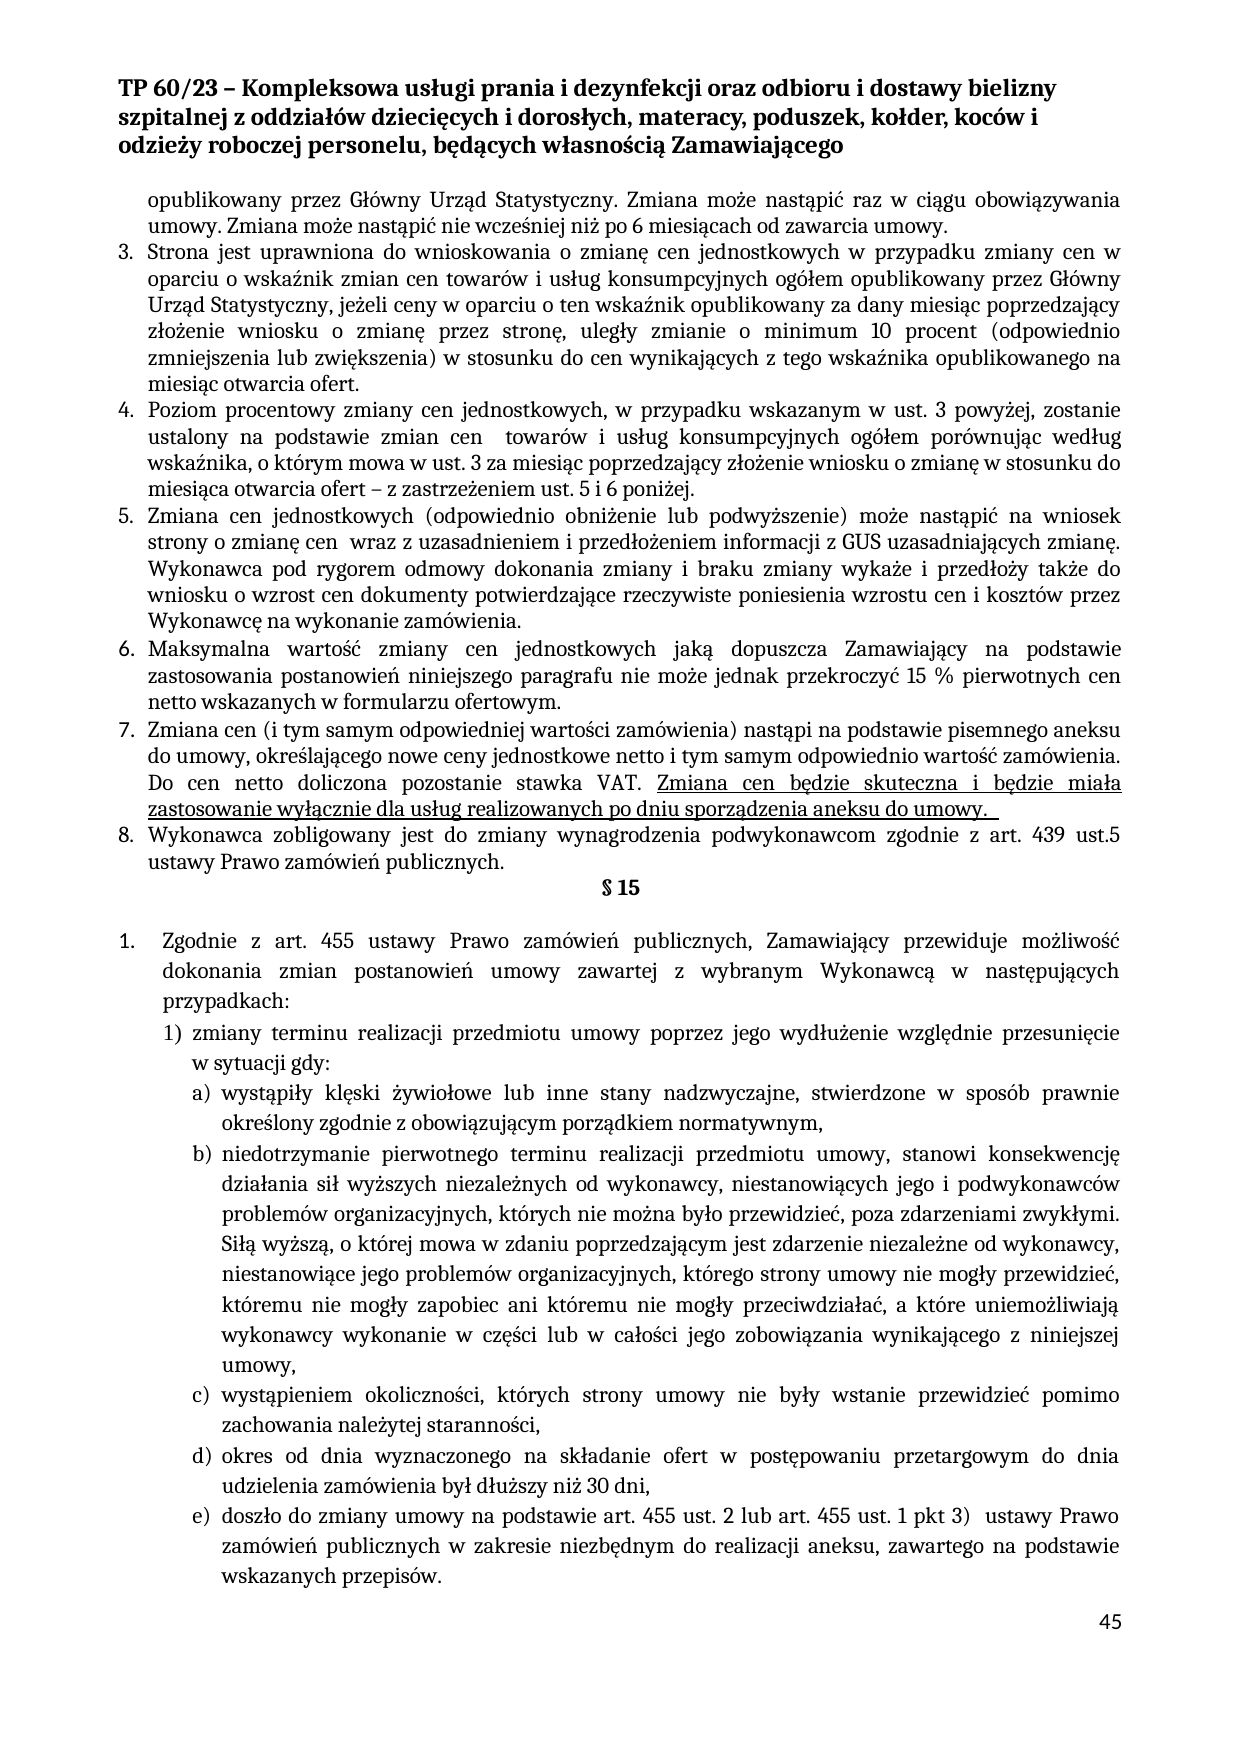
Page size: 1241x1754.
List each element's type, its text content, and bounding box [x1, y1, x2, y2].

list niedotrzymanie pierwotnego terminu realizacji przedmiotu umowy, stanowi konsekwencję działania sił wyższych niezależnych od wykonawcy, niestanowiących jego i podwykonawców problemów organizacyjnych, których nie można było przewidzieć, poza zdarzeniami zwykłymi. Siłą wyższą, o której mowa w zdaniu poprzedzającym jest zdarzenie niezależne od wykonawcy, niestanowiące jego problemów organizacyjnych, którego strony umowy nie mogły przewidzieć, któremu nie mogły zapobiec ani któremu nie mogły przeciwdziałać, a które uniemożliwiają wykonawcy wykonanie w części lub w całości jego zobowiązania wynikającego z niniejszej umowy, [192, 1140, 1121, 1378]
list wystąpiły klęski żywiołowe lub inne stany nadzwyczajne, stwierdzone w sposób prawnie określony zgodnie z obowiązującym porządkiem normatywnym, [192, 1080, 1121, 1136]
list Zmiana cen jednostkowych (odpowiednio obniżenie lub podwyższenie) może nastąpić na wniosek strony o zmianę cen wraz z uzasadnieniem i przedłożeniem informacji z GUS uzasadniających zmianę. Wykonawca pod rygorem odmowy dokonania zmiany i braku zmiany wykaże i przedłoży także do wniosku o wzrost cen dokumenty potwierdzające rzeczywiste poniesienia wzrostu cen i kosztów przez Wykonawcę na wykonanie zamówienia. [118, 503, 1122, 634]
list Maksymalna wartość zmiany cen jednostkowych jaką dopuszcza Zamawiający na podstawie zastosowania postanowień niniejszego paragrafu nie może jednak przekroczyć 15 % pierwotnych cen netto wskazanych w formularzu ofertowym. [118, 634, 1122, 715]
list okres od dnia wyznaczonego na składanie ofert w postępowaniu przetargowym do dnia udzielenia zamówienia był dłuższy niż 30 dni, [192, 1442, 1121, 1499]
list Strona jest uprawniona do wnioskowania o zmianę cen jednostkowych w przypadku zmiany cen w oparciu o wskaźnik zmian cen towarów i usług konsumpcyjnych ogółem opublikowany przez Główny Urząd Statystyczny, jeżeli ceny w oparciu o ten wskaźnik opublikowany za dany miesiąc poprzedzający złożenie wniosku o zmianę przez stronę, uległy zmianie o minimum 10 procent (odpowiednio zmniejszenia lub zwiększenia) w stosunku do cen wynikających z tego wskaźnika opublikowanego na miesiąc otwarcia ofert. [118, 239, 1122, 397]
list Poziom procentowy zmiany cen jednostkowych, w przypadku wskazanym w ust. 3 powyżej, zostanie ustalony na podstawie zmian cen towarów i usług konsumpcyjnych ogółem porównując według wskaźnika, o którym mowa w ust. 3 za miesiąc poprzedzający złożenie wniosku o zmianę w stosunku do miesiąca otwarcia ofert – z zastrzeżeniem ust. 5 i 6 poniżej. [118, 397, 1122, 503]
list Zmiana cen (i tym samym odpowiedniej wartości zamówienia) nastąpi na podstawie pisemnego aneksu do umowy, określającego nowe ceny jednostkowe netto i tym samym odpowiednio wartość zamówienia. Do cen netto doliczona pozostanie stawka VAT. Zmiana cen będzie skuteczna i będzie miała zastosowanie wyłącznie dla usług realizowanych po dniu sporządzenia aneksu do umowy. [118, 715, 1122, 822]
list Wykonawca zobligowany jest do zmiany wynagrodzenia podwykonawcom zgodnie z art. 439 ust.5 ustawy Prawo zamówień publicznych. [118, 822, 1122, 875]
list wystąpieniem okoliczności, których strony umowy nie były wstanie przewidzieć pomimo zachowania należytej staranności, [192, 1382, 1121, 1438]
list opublikowany przez Główny Urząd Statystyczny. Zmiana może nastąpić raz w ciągu obowiązywania umowy. Zmiana może nastąpić nie wcześniej niż po 6 miesiącach od zawarcia umowy. [118, 186, 1122, 239]
text § 15 [118, 875, 1122, 901]
list Zgodnie z art. 455 ustawy Prawo zamówień publicznych, Zamawiający przewiduje możliwość dokonania zmian postanowień umowy zawartej z wybranym Wykonawcą w następujących przypadkach: [118, 926, 1121, 1014]
list doszło do zmiany umowy na podstawie art. 455 ust. 2 lub art. 455 ust. 1 pkt 3) ustawy Prawo zamówień publicznych w zakresie niezbędnym do realizacji aneksu, zawartego na podstawie wskazanych przepisów. [192, 1503, 1121, 1589]
list zmiany terminu realizacji przedmiotu umowy poprzez jego wydłużenie względnie przesunięcie w sytuacji gdy: [163, 1019, 1121, 1076]
